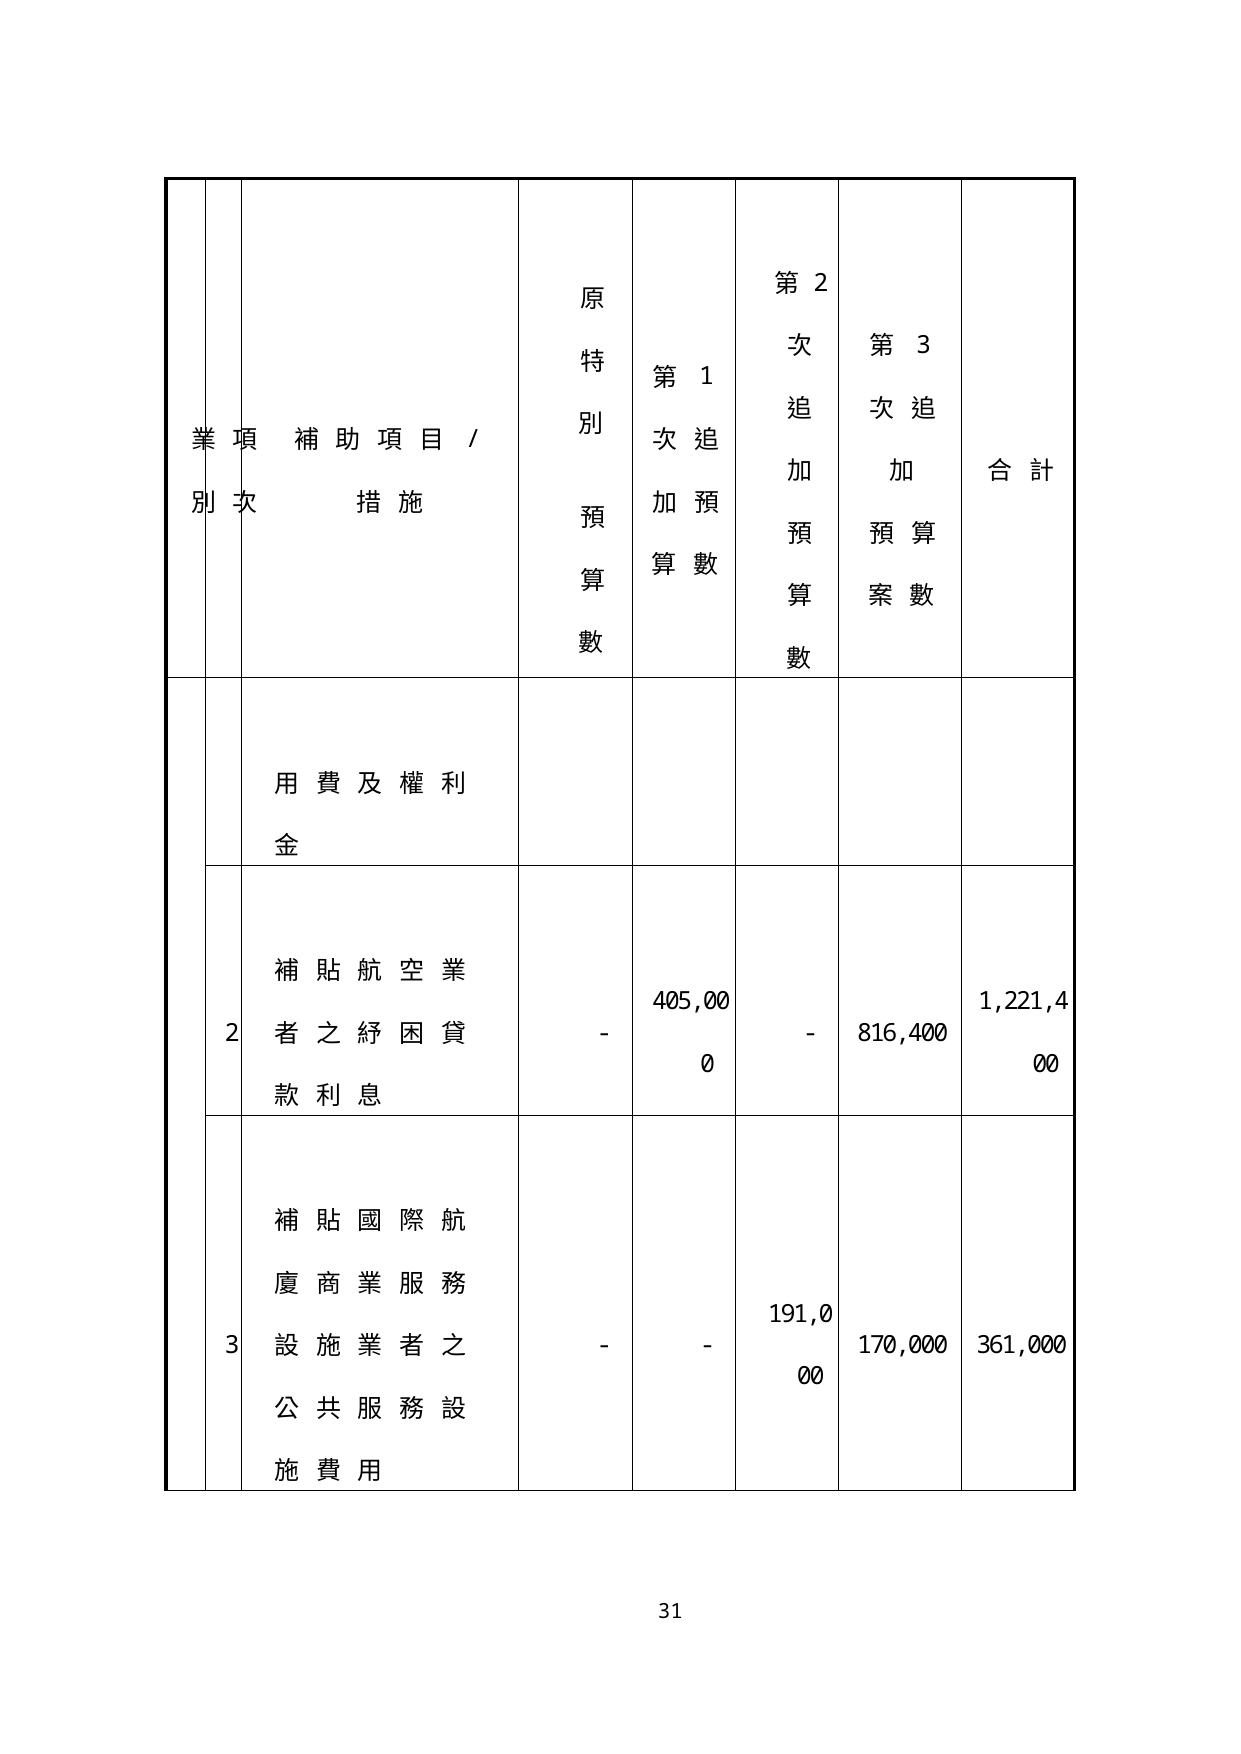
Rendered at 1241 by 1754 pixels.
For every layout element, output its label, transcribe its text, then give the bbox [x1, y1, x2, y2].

table_cell [736, 678, 838, 865]
table_cell 補貼航空業者之紓困貸款利息 [242, 866, 518, 1115]
table_cell 405,000 [633, 866, 735, 1115]
table_header 合計 [962, 180, 1073, 677]
table_cell [839, 678, 961, 865]
table_cell 361,000 [962, 1116, 1073, 1490]
table_cell 1 [206, 678, 241, 865]
table_cell 用費及權利金 [242, 678, 518, 865]
table_header 業別 [168, 180, 205, 677]
table_header 補助項目/措施 [242, 180, 518, 677]
table_cell 3 [206, 1116, 241, 1490]
table_cell - [519, 1116, 632, 1490]
table_cell - [736, 866, 838, 1115]
table_header 項次 [206, 180, 241, 677]
table_cell 170,000 [839, 1116, 961, 1490]
table_cell 1,221,400 [962, 866, 1073, 1115]
table_header 第3次追加 預算案數 [839, 180, 961, 677]
table_header 第2次追加預算數 [736, 180, 838, 677]
table_cell [519, 678, 632, 865]
table_cell 空運業 [168, 678, 205, 1490]
table_cell 2 [206, 866, 241, 1115]
table_cell 補貼國際航廈商業服務設施業者之公共服務設施費用 [242, 1116, 518, 1490]
table_cell - [519, 866, 632, 1115]
table_cell 816,400 [839, 866, 961, 1115]
table_cell [962, 678, 1073, 865]
table_header 原特別 預算數 [519, 180, 632, 677]
table_cell 191,000 [736, 1116, 838, 1490]
table_cell - [633, 1116, 735, 1490]
table_cell [633, 678, 735, 865]
table_header 第1次追加預算數 [633, 180, 735, 677]
